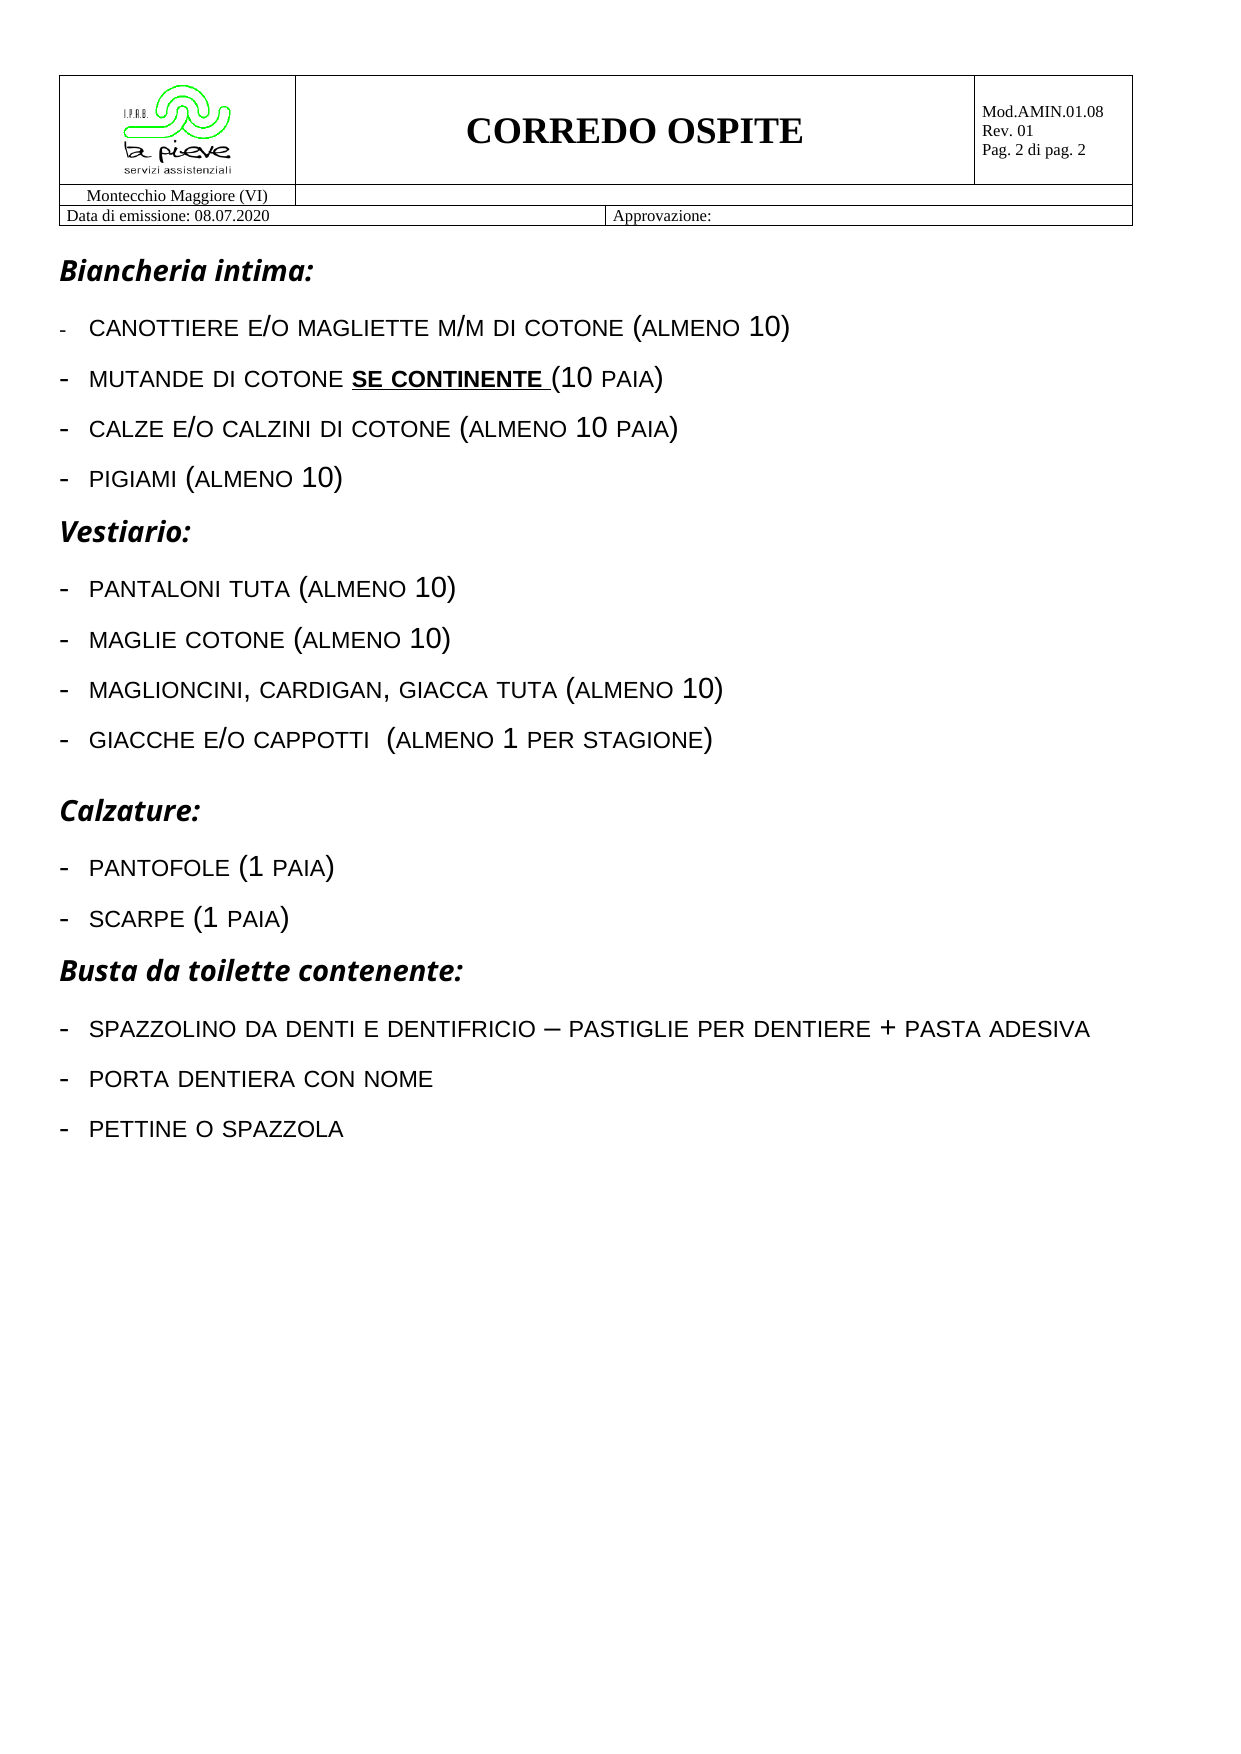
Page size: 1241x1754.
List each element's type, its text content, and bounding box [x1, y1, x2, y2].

list pigiami (almeno 10) [59, 460, 1152, 494]
list porta dentiera con nome [59, 1060, 1152, 1094]
list maglioncini, cardigan, giacca tuta (almeno 10) [59, 671, 1152, 705]
list calze e/o calzini di cotone (almeno 10 paia) [59, 410, 1152, 444]
list mutande di cotone se continente (10 paia) [59, 359, 1152, 393]
list pantaloni tuta (almeno 10) [59, 570, 1152, 604]
text Biancheria intima: [59, 250, 1152, 289]
list canottiere e/o magliette m/m di cotone (almeno 10) [59, 309, 1152, 343]
list pettine o spazzola [59, 1111, 1152, 1144]
list giacche e/o cappotti (almeno 1 per stagione) [59, 722, 1152, 755]
list spazzolino da denti e dentifricio – pastiglie per dentiere + pasta adesiva [59, 1010, 1152, 1043]
list pantofole (1 paia) [59, 849, 1152, 883]
text Busta da toilette contenente: [59, 950, 1152, 990]
list maglie cotone (almeno 10) [59, 621, 1152, 654]
text Vestiario: [59, 511, 1152, 551]
picture [122, 83, 232, 177]
list scarpe (1 paia) [59, 900, 1152, 933]
text Calzature: [59, 790, 1152, 829]
